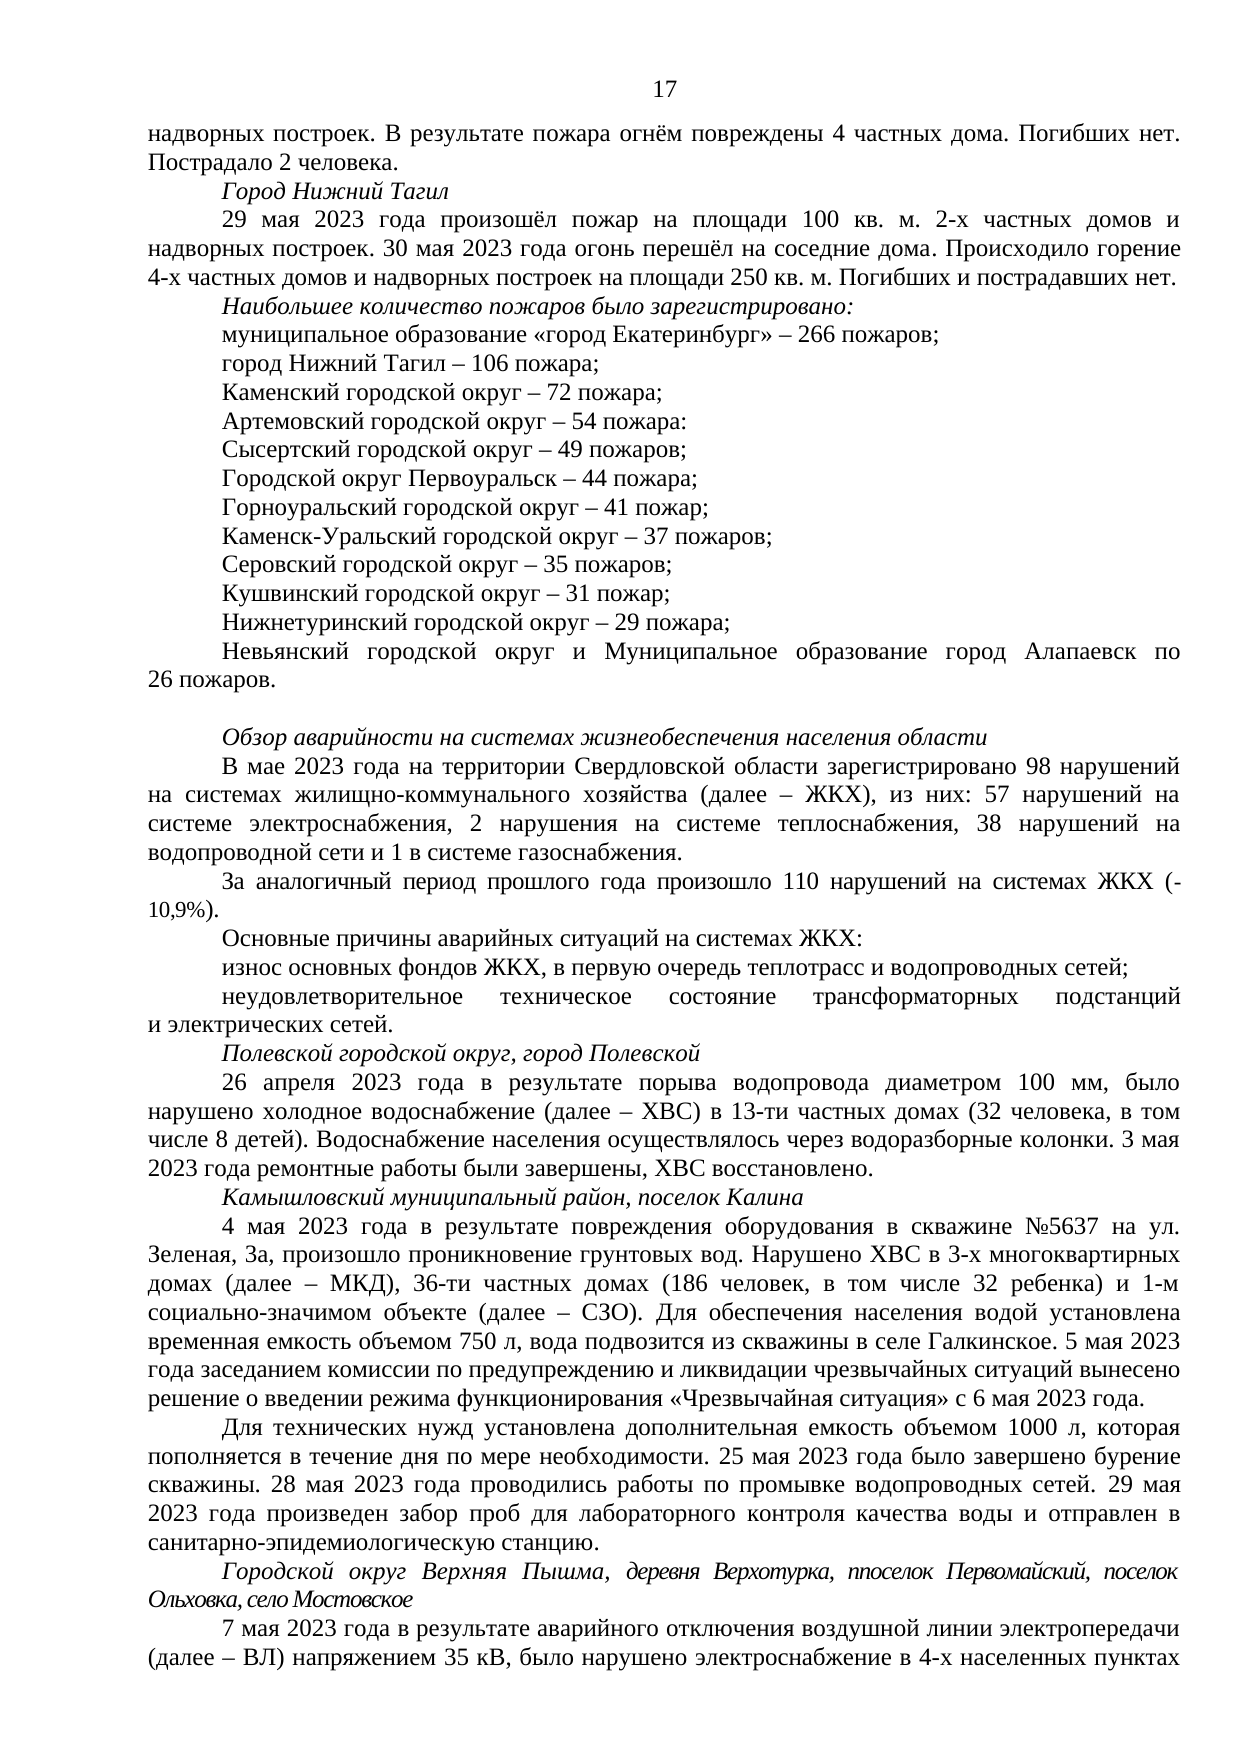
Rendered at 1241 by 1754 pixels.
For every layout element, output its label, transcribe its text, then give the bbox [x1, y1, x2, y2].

text Городской округ Верхняя Пышма, деревня Верхотурка, ппоселок Первомайский, поселок Ольховка, село Мостовское [148, 1556, 1181, 1613]
text износ основных фондов ЖКХ, в первую очередь теплотрасс и водопроводных сетей; [148, 952, 1181, 981]
text Серовский городской округ – 35 пожаров; [148, 549, 1181, 578]
text 4 мая 2023 года в результате повреждения оборудования в скважине №5637 на ул. Зеленая, 3а, произошло проникновение грунтовых вод. Нарушено ХВС в 3-х многоквартирных домах (далее – МКД), 36-ти частных домах (186 человек, в том числе 32 ребенка) и 1-м социально-значимом объекте (далее – СЗО). Для обеспечения населения водой установлена временная емкость объемом 750 л, вода подвозится из скважины в селе Галкинское. 5 мая 2023 года заседанием комиссии по предупреждению и ликвидации чрезвычайных ситуаций вынесено решение о введении режима функционирования «Чрезвычайная ситуация» с 6 мая 2023 года. [148, 1211, 1181, 1412]
text 7 мая 2023 года в результате аварийного отключения воздушной линии электропередачи (далее – ВЛ) напряжением 35 кВ, было нарушено электроснабжение в 4-х населенных пунктах [148, 1613, 1181, 1671]
text Горноуральский городской округ – 41 пожар; [148, 492, 1181, 521]
subtitle Обзор аварийности на системах жизнеобеспечения населения области [148, 722, 1181, 751]
text Полевской городской округ, город Полевской [148, 1038, 1181, 1067]
text Невьянский городской округ и Муниципальное образование город Алапаевск по 26 пожаров. [148, 636, 1181, 693]
text город Нижний Тагил – 106 пожара; [148, 348, 1181, 377]
text муниципальное образование «город Екатеринбург» – 266 пожаров; [148, 319, 1181, 348]
text надворных построек. В результате пожара огнём повреждены 4 частных дома. Погибших нет. Пострадало 2 человека. [148, 118, 1181, 176]
text Артемовский городской округ – 54 пожара: [148, 406, 1181, 434]
text неудовлетворительное техническое состояние трансформаторных подстанций и электрических сетей. [148, 981, 1181, 1038]
text За аналогичный период прошлого года произошло 110 нарушений на системах ЖКХ (-10,9%). [148, 866, 1181, 923]
text 29 мая 2023 года произошёл пожар на площади 100 кв. м. 2-х частных домов и надворных построек. 30 мая 2023 года огонь перешёл на соседние дома. Происходило горение 4-х частных домов и надворных построек на площади 250 кв. м. Погибших и пострадавших нет. [148, 204, 1181, 291]
text Для технических нужд установлена дополнительная емкость объемом 1000 л, которая пополняется в течение дня по мере необходимости. 25 мая 2023 года было завершено бурение скважины. 28 мая 2023 года проводились работы по промывке водопроводных сетей. 29 мая 2023 года произведен забор проб для лабораторного контроля качества воды и отправлен в санитарно-эпидемиологическую станцию. [148, 1412, 1181, 1556]
text Каменский городской округ – 72 пожара; [148, 377, 1181, 406]
text Город Нижний Тагил [148, 176, 1181, 204]
text Кушвинский городской округ – 31 пожар; [148, 578, 1181, 607]
text Основные причины аварийных ситуаций на системах ЖКХ: [148, 923, 1181, 952]
text Каменск-Уральский городской округ – 37 пожаров; [148, 521, 1181, 549]
text Сысертский городской округ – 49 пожаров; [148, 434, 1181, 463]
text Камышловский муниципальный район, поселок Калина [148, 1182, 1181, 1211]
text Нижнетуринский городской округ – 29 пожара; [148, 607, 1181, 636]
text Городской округ Первоуральск – 44 пожара; [148, 463, 1181, 492]
text В мае 2023 года на территории Свердловской области зарегистрировано 98 нарушений на системах жилищно-коммунального хозяйства (далее – ЖКХ), из них: 57 нарушений на системе электроснабжения, 2 нарушения на системе теплоснабжения, 38 нарушений на водопроводной сети и 1 в системе газоснабжения. [148, 751, 1181, 866]
text 26 апреля 2023 года в результате порыва водопровода диаметром 100 мм, было нарушено холодное водоснабжение (далее – ХВС) в 13-ти частных домах (32 человека, в том числе 8 детей). Водоснабжение населения осуществлялось через водоразборные колонки. 3 мая 2023 года ремонтные работы были завершены, ХВС восстановлено. [148, 1067, 1181, 1182]
text Наибольшее количество пожаров было зарегистрировано: [148, 291, 1181, 319]
